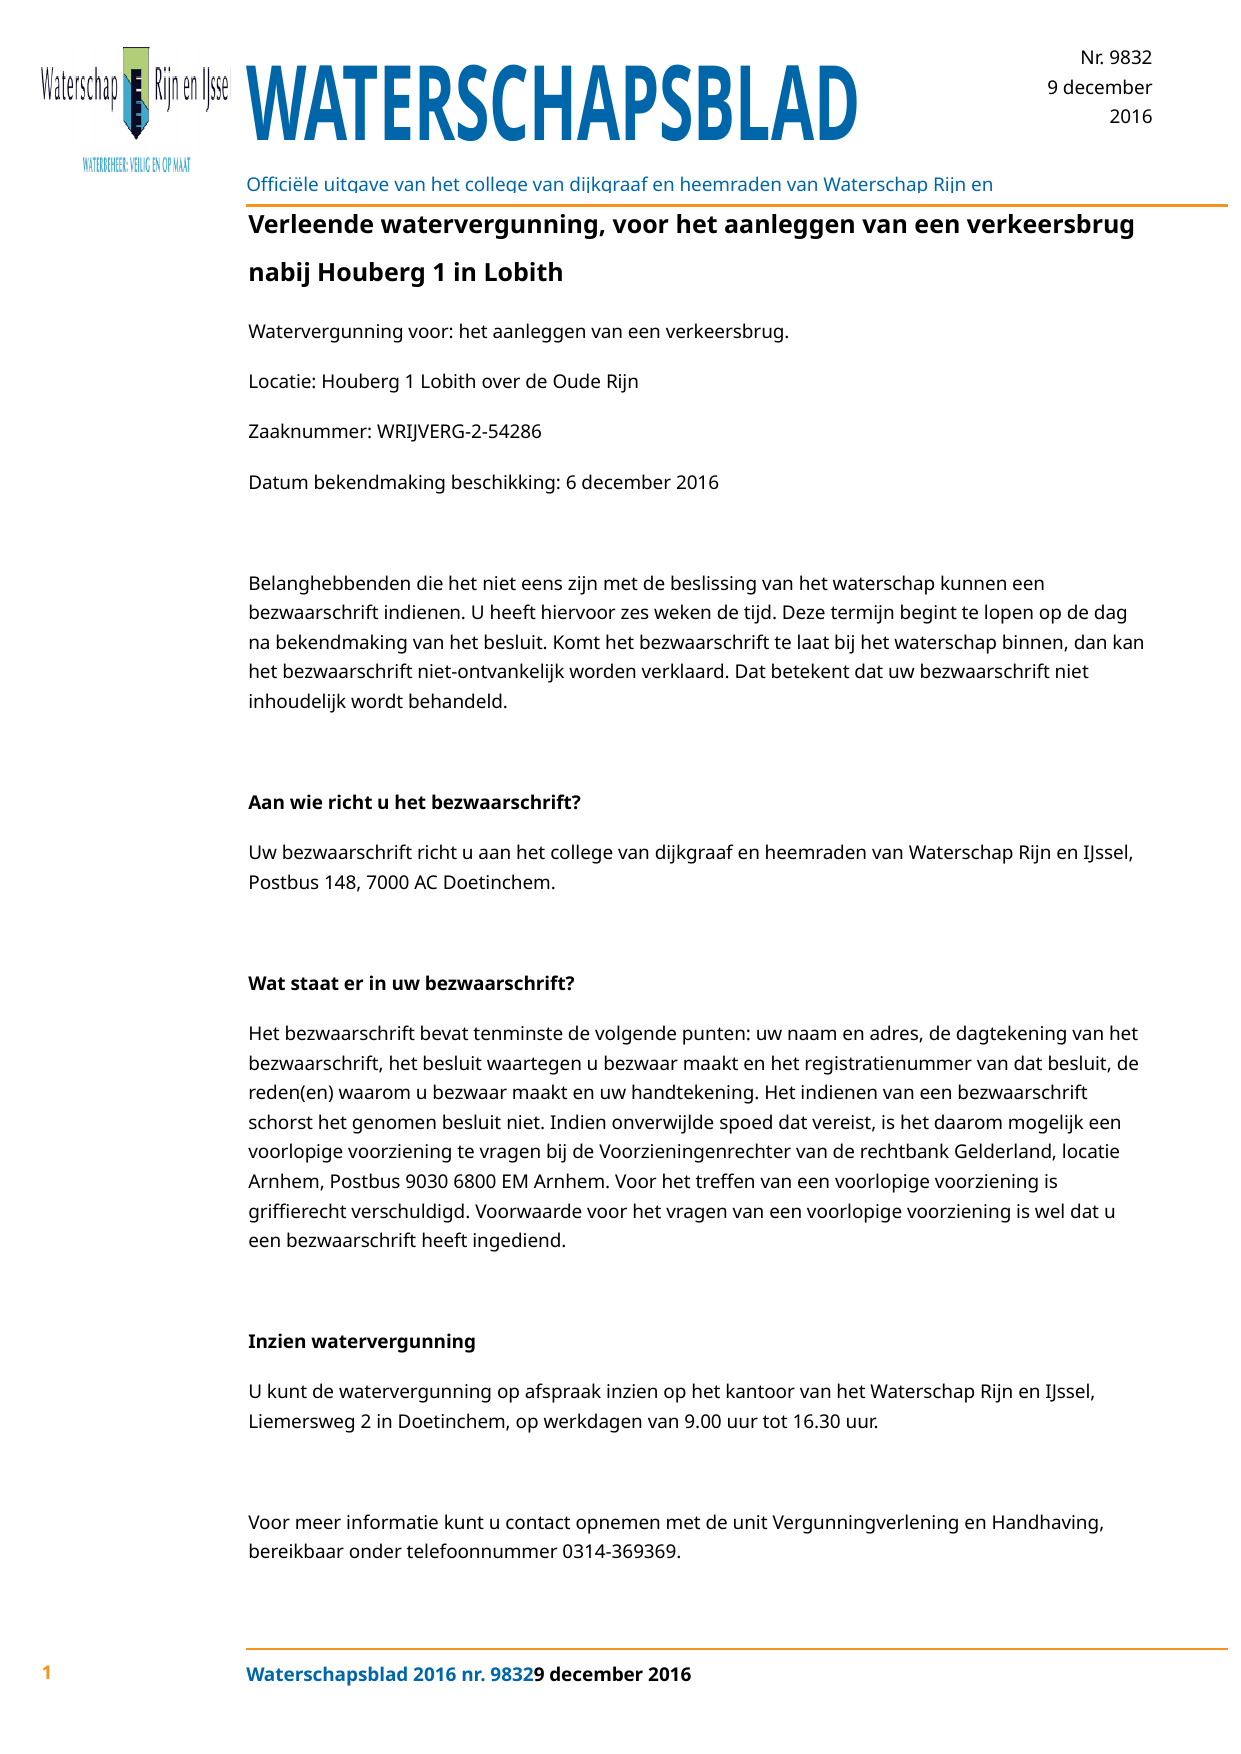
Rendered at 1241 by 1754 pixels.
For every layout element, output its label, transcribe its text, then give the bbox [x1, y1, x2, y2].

text Wat staat er in uw bezwaarschrift? [248, 970, 1152, 996]
text Zaaknummer: WRIJVERG-2-54286 [248, 419, 1152, 444]
text Verleende watervergunning, voor het aanleggen van een verkeersbrug nabij Houberg 1 in Lobith [248, 207, 1152, 288]
text Het bezwaarschrift bevat tenminste de volgende punten: uw naam en adres, de dagtekening van het bezwaarschrift, het besluit waartegen u bezwaar maakt en het registratienummer van dat besluit, de reden(en) waarom u bezwaar maakt en uw handtekening. Het indienen van een bezwaarschrift schorst het genomen besluit niet. Indien onverwijlde spoed dat vereist, is het daarom mogelijk een voorlopige voorziening te vragen bij de Voorzieningenrechter van de rechtbank Gelderland, locatie Arnhem, Postbus 9030 6800 EM Arnhem. Voor het treffen van een voorlopige voorziening is griffierecht verschuldigd. Voorwaarde voor het vragen van een voorlopige voorziening is wel dat u een bezwaarschrift heeft ingediend. [248, 1020, 1152, 1253]
picture [41, 47, 231, 172]
text Uw bezwaarschrift richt u aan het college van dijkgraaf en heemraden van Waterschap Rijn en IJssel, Postbus 148, 7000 AC Doetinchem. [248, 839, 1152, 895]
text Inzien watervergunning [248, 1328, 1152, 1354]
text U kunt de watervergunning op afspraak inzien op het kantoor van het Waterschap Rijn en IJssel, Liemersweg 2 in Doetinchem, op werkdagen van 9.00 uur tot 16.30 uur. [248, 1379, 1152, 1434]
text Voor meer informatie kunt u contact opnemen met de unit Vergunningverlening en Handhaving, bereikbaar onder telefoonnummer 0314-369369. [248, 1509, 1152, 1564]
text Watervergunning voor: het aanleggen van een verkeersbrug. [248, 318, 1152, 344]
text Datum bekendmaking beschikking: 6 december 2016 [248, 469, 1152, 495]
text Aan wie richt u het bezwaarschrift? [248, 789, 1152, 815]
text Locatie: Houberg 1 Lobith over de Oude Rijn [248, 368, 1152, 394]
text Belanghebbenden die het niet eens zijn met de beslissing van het waterschap kunnen een bezwaarschrift indienen. U heeft hiervoor zes weken de tijd. Deze termijn begint te lopen op de dag na bekendmaking van het besluit. Komt het bezwaarschrift te laat bij het waterschap binnen, dan kan het bezwaarschrift niet-ontvankelijk worden verklaard. Dat betekent dat uw bezwaarschrift niet inhoudelijk wordt behandeld. [248, 570, 1152, 714]
